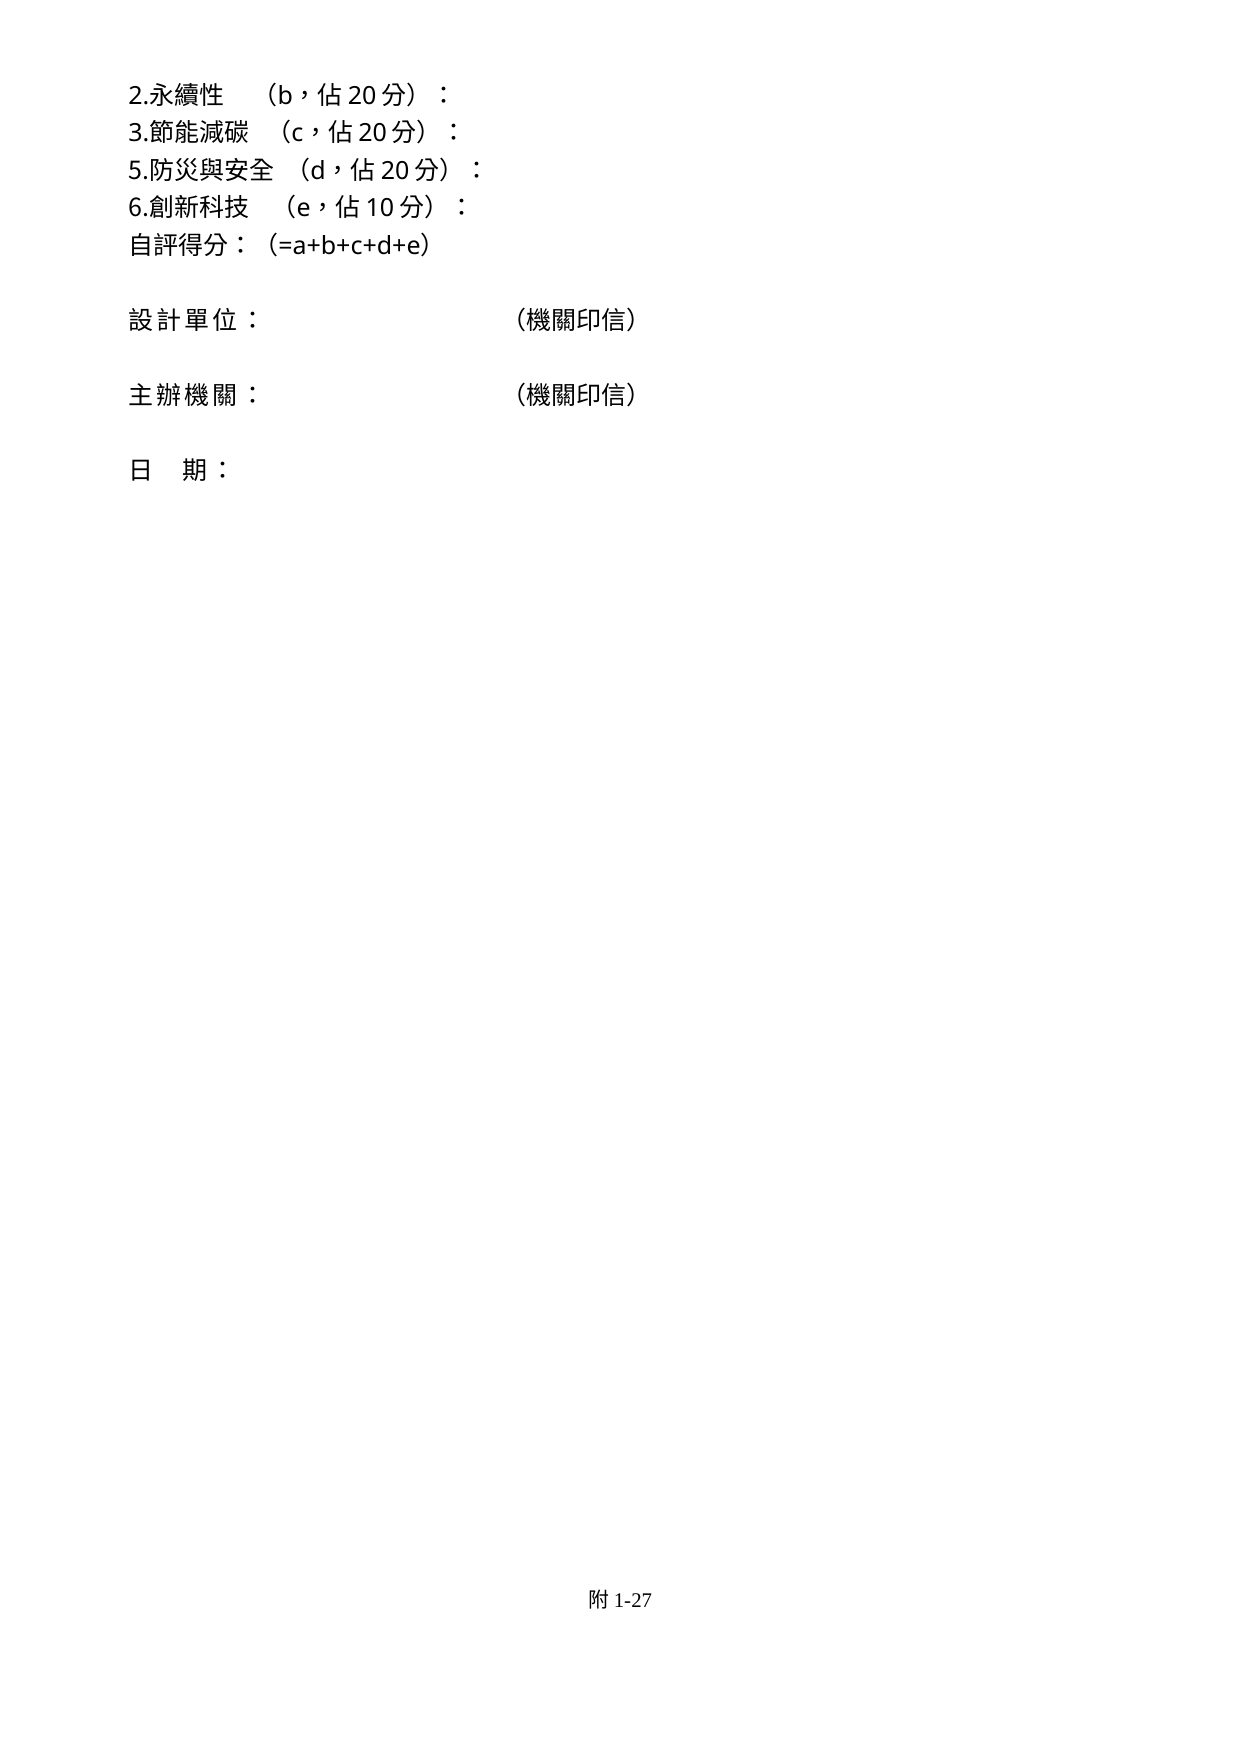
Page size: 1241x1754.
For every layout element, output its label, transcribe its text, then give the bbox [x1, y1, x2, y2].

text 6.創新科技 （e，佔10分）： [128, 187, 1112, 225]
text 3.節能減碳 （c，佔20分）： [128, 112, 1112, 150]
text 日 期： [128, 450, 1112, 487]
text 設計單位： （機關印信） [128, 300, 1112, 337]
text 主辦機關： （機關印信） [128, 375, 1112, 412]
text 自評得分：（=a+b+c+d+e） [128, 225, 1112, 262]
text 2.永續性 （b，佔20分）： [128, 75, 1112, 112]
text 5.防災與安全 （d，佔20分）： [128, 150, 1112, 187]
